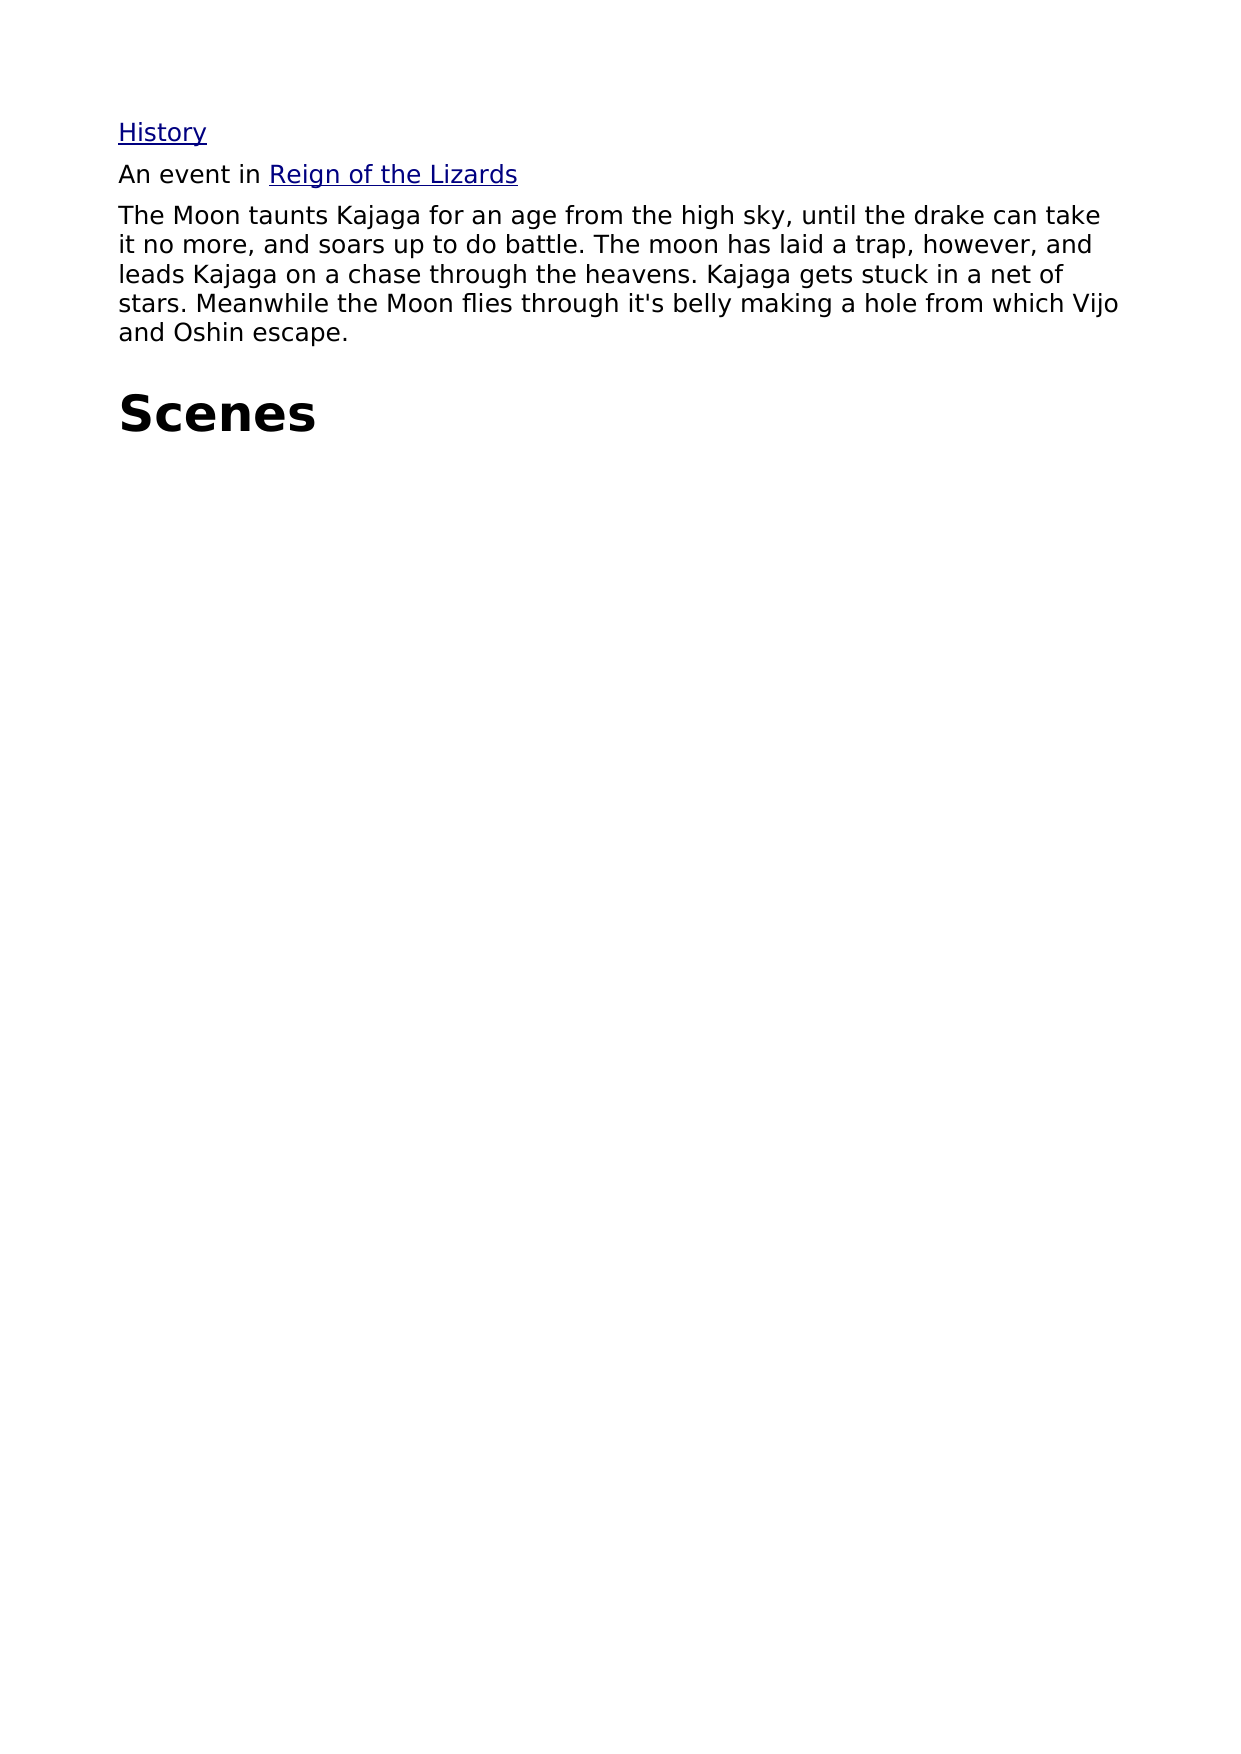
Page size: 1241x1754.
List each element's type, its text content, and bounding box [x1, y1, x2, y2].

text History [118, 118, 1122, 147]
text An event in Reign of the Lizards [118, 160, 1122, 189]
text The Moon taunts Kajaga for an age from the high sky, until the drake can take it no more, and soars up to do battle. The moon has laid a trap, however, and leads Kajaga on a chase through the heavens. Kajaga gets stuck in a net of stars. Meanwhile the Moon flies through it's belly making a hole from which Vijo and Oshin escape. [118, 201, 1122, 347]
subtitle Scenes [118, 385, 1122, 443]
